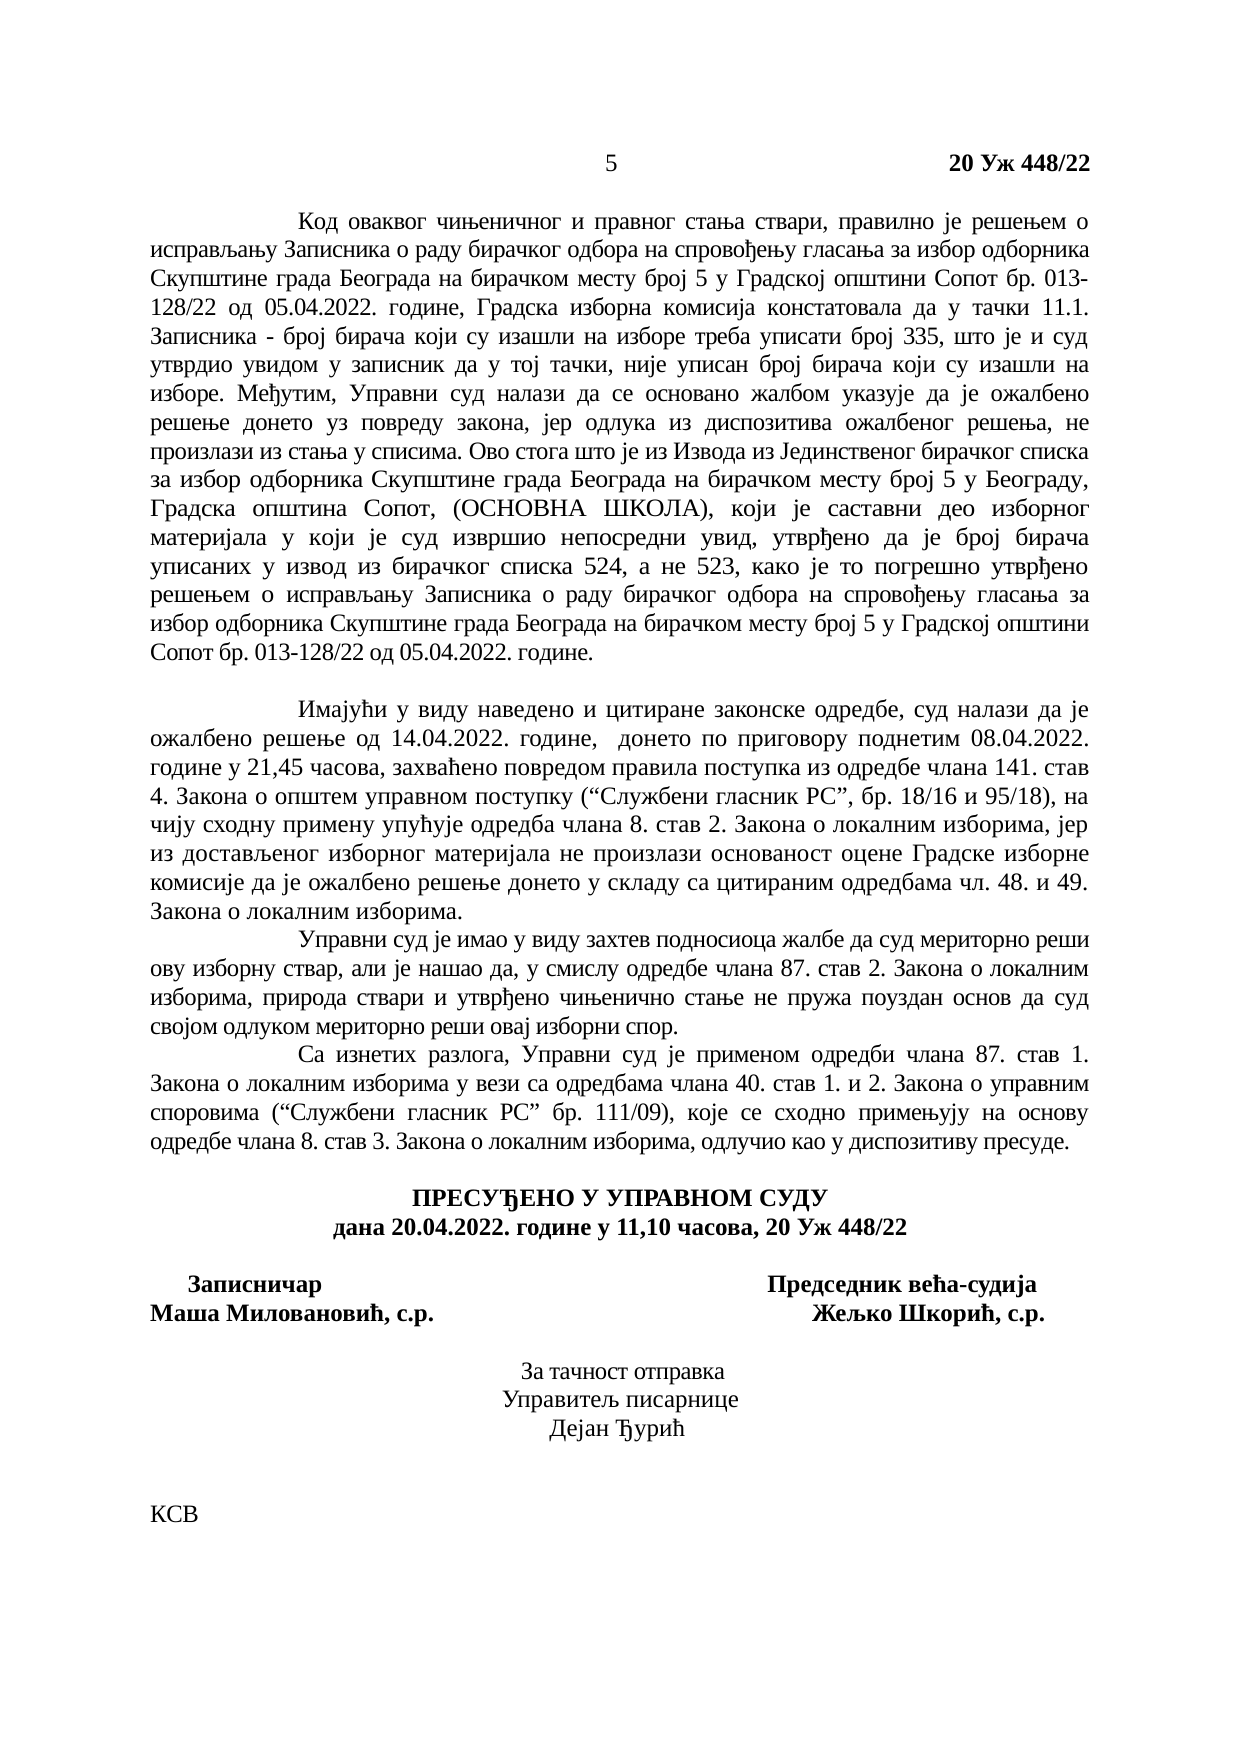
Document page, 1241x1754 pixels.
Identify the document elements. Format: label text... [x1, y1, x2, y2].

text дана 20.04.2022. године у 11,10 часова, 20 Уж 448/22 [150, 1212, 1090, 1241]
text Имајући у виду наведено и цитиране законске одредбе, суд налази да је ожалбено решење од 14.04.2022. године, донето по приговору поднетим 08.04.2022. године у 21,45 часова, захваћено повредом правила поступка из одредбе члана 141. став 4. Закона о општем управном поступку (“Службени гласник РС”, бр. 18/16 и 95/18), на чију сходну примену упућује одредба члана 8. став 2. Закона о локалним изборима, јер из достављеног изборног материјала не произлази основаност оцене Градске изборне комисије да је ожалбено решење донето у складу са цитираним одредбама чл. 48. и 49. Закона о локалним изборима. [150, 694, 1090, 924]
text Управитељ писарнице [150, 1384, 1090, 1413]
text ПРЕСУЂЕНО У УПРАВНОМ СУДУ [150, 1183, 1090, 1212]
text За тачност отправка [150, 1356, 1090, 1384]
text Записничар Председник већа-судија [150, 1269, 1090, 1298]
text КСВ [150, 1499, 1090, 1528]
text Управни суд је имао у виду захтев подносиоца жалбе да суд мериторно реши ову изборну ствар, али је нашао да, у смислу одредбе члана 87. став 2. Закона о локалним изборима, природа ствари и утврђено чињенично стање не пружа поуздан основ да суд својом одлуком мериторно реши овај изборни спор. [150, 924, 1090, 1039]
text Код оваквог чињеничног и правног стања ствари, правилно је решењем о исправљању Записника о раду бирачког одбора на спровођењу гласања за избор одборника Скупштине града Београда на бирачком месту број 5 у Градској општини Сопот бр. 013-128/22 од 05.04.2022. године, Градска изборна комисија констатовала да у тачки 11.1. Записника - број бирача који су изашли на изборе треба уписати број 335, што је и суд утврдио увидом у записник да у тој тачки, није уписан број бирача који су изашли на изборе. Међутим, Управни суд налази да се основано жалбом указује да је ожалбено решење донето уз повреду закона, јер одлука из диспозитива ожалбеног решења, не произлази из стања у списима. Ово стога што је из Извода из Јединственог бирачког списка за избор одборника Скупштине града Београда на бирачком месту број 5 у Београду, Градска општина Сопот, (ОСНОВНА ШКОЛА), који је саставни део изборног материјала у који је суд извршио непосредни увид, утврђено да је број бирача уписаних у извод из бирачког списка 524, а не 523, како је то погрешно утврђено решењем о исправљању Записника о раду бирачког одбора на спровођењу гласања за избор одборника Скупштине града Београда на бирачком месту број 5 у Градској општини Сопот бр. 013-128/22 од 05.04.2022. године. [150, 206, 1090, 666]
text Са изнетих разлога, Управни суд је применом одредби члана 87. став 1. Закона о локалним изборима у вези са одредбама члана 40. став 1. и 2. Закона о управним споровима (“Службени гласник РС” бр. 111/09), које се сходно примењују на основу одредбе члана 8. став 3. Закона о локалним изборима, одлучио као у диспозитиву пресуде. [150, 1039, 1090, 1154]
text Дејан Ђурић [150, 1413, 1090, 1442]
text Маша Миловановић, с.р. Жељко Шкорић, с.р. [150, 1298, 1090, 1327]
